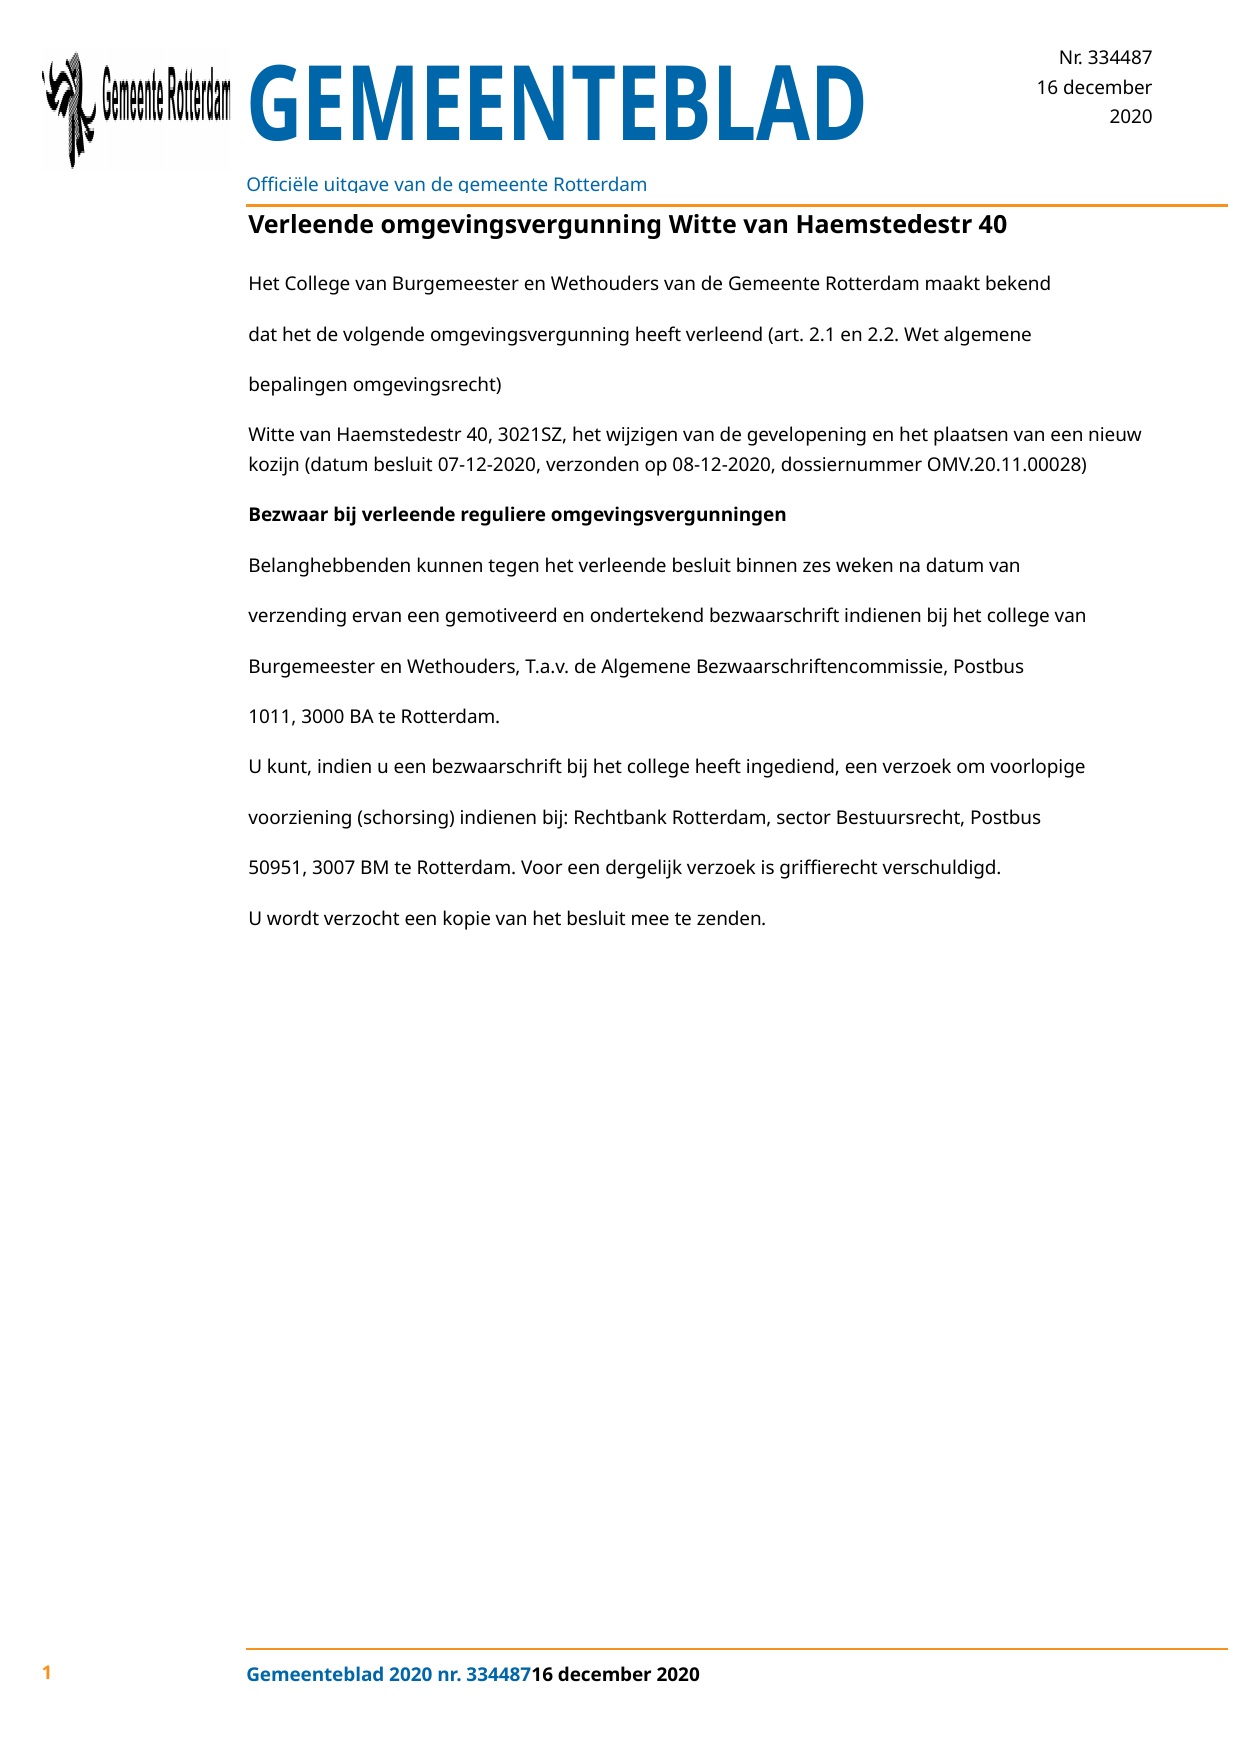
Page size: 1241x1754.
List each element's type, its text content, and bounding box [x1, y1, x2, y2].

text Belanghebbenden kunnen tegen het verleende besluit binnen zes weken na datum van [248, 552, 1152, 578]
text Bezwaar bij verleende reguliere omgevingsvergunningen [248, 502, 1152, 527]
text Het College van Burgemeester en Wethouders van de Gemeente Rotterdam maakt bekend [248, 270, 1152, 296]
text voorziening (schorsing) indienen bij: Rechtbank Rotterdam, sector Bestuursrecht, Postbus [248, 804, 1152, 830]
text 1011, 3000 BA te Rotterdam. [248, 703, 1152, 729]
text U kunt, indien u een bezwaarschrift bij het college heeft ingediend, een verzoek om voorlopige [248, 754, 1152, 779]
picture [41, 47, 231, 172]
text Verleende omgevingsvergunning Witte van Haemstedestr 40 [248, 207, 1152, 241]
text U wordt verzocht een kopie van het besluit mee te zenden. [248, 905, 1152, 931]
text dat het de volgende omgevingsvergunning heeft verleend (art. 2.1 en 2.2. Wet algemene [248, 321, 1152, 346]
text 50951, 3007 BM te Rotterdam. Voor een dergelijk verzoek is griffierecht verschuldigd. [248, 854, 1152, 880]
text Witte van Haemstedestr 40, 3021SZ, het wijzigen van de gevelopening en het plaatsen van een nieuw kozijn (datum besluit 07-12-2020, verzonden op 08-12-2020, dossiernummer OMV.20.11.00028) [248, 422, 1152, 477]
text verzending ervan een gemotiveerd en ondertekend bezwaarschrift indienen bij het college van [248, 602, 1152, 628]
text bepalingen omgevingsrecht) [248, 371, 1152, 397]
text Burgemeester en Wethouders, T.a.v. de Algemene Bezwaarschriftencommissie, Postbus [248, 653, 1152, 678]
